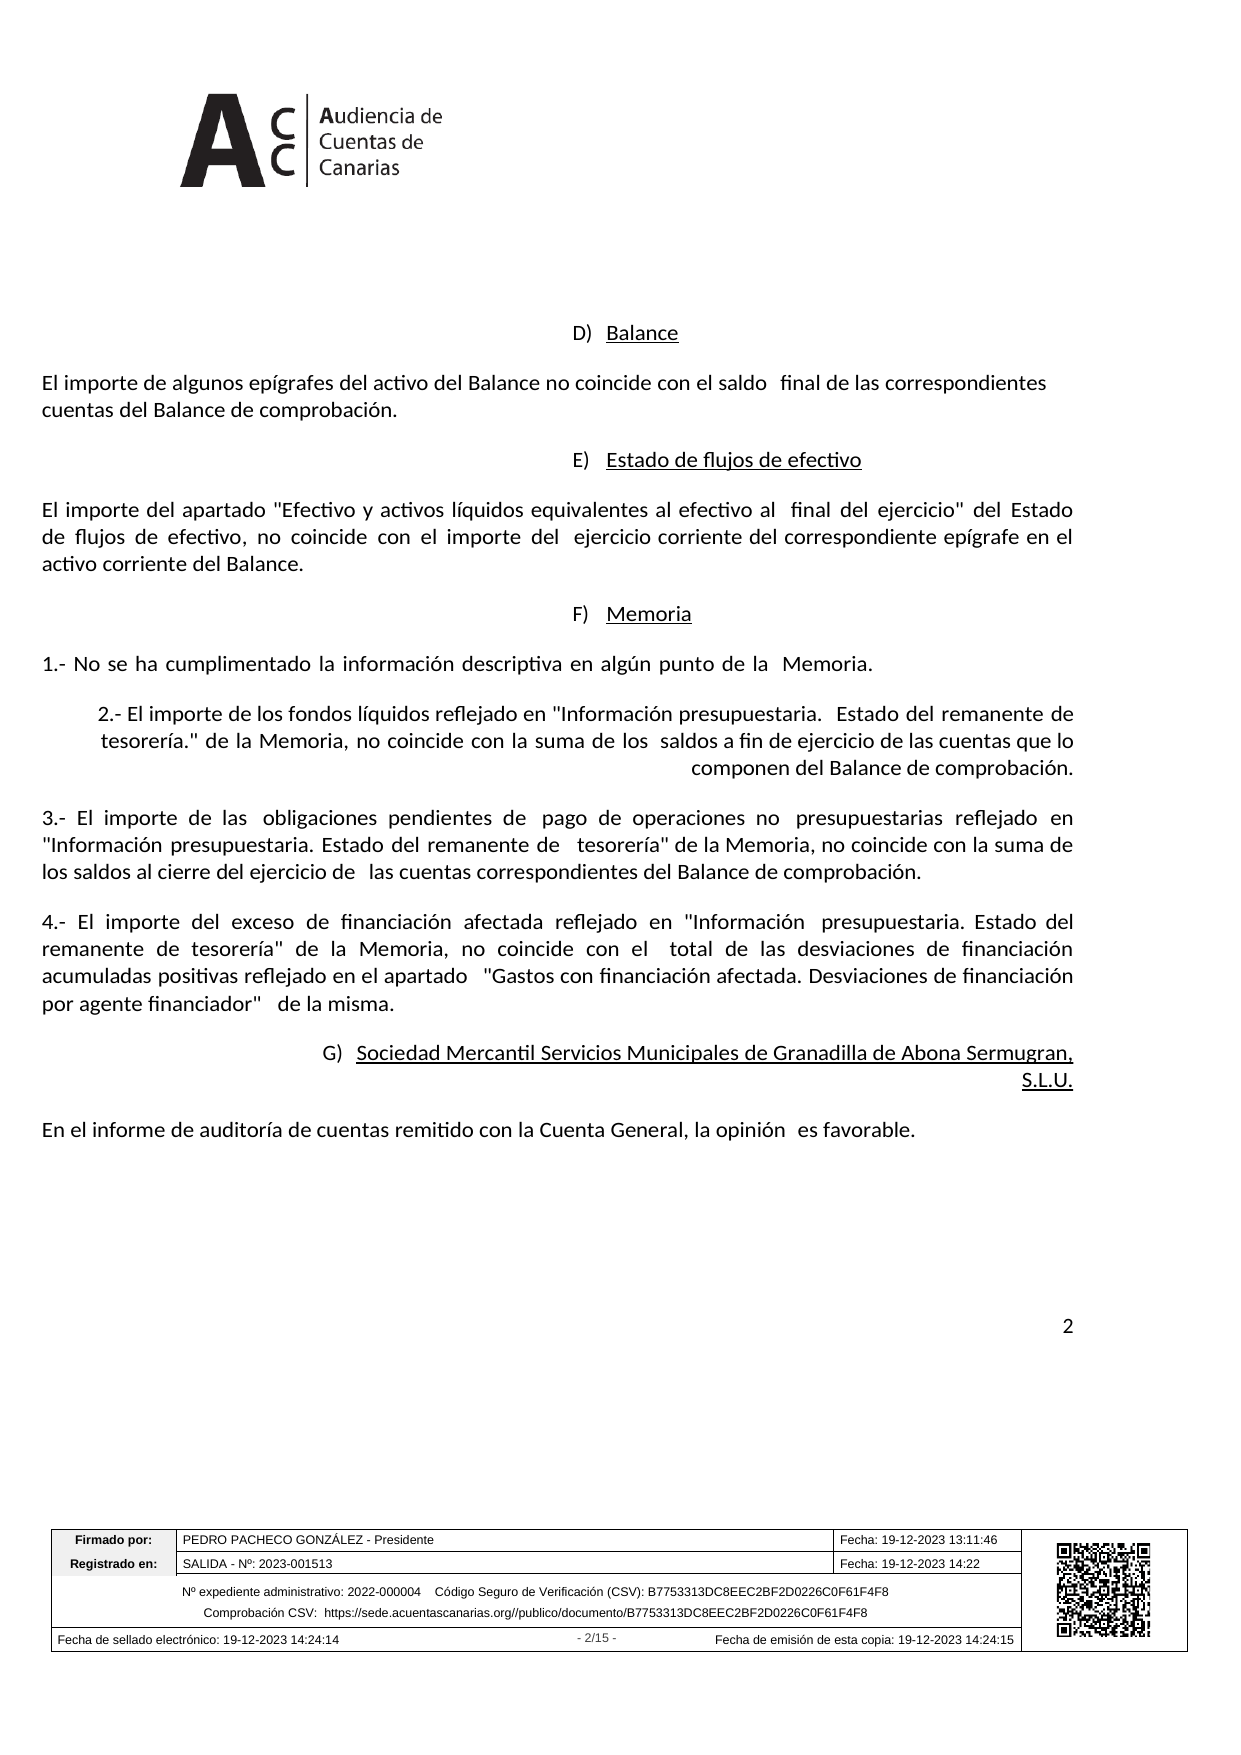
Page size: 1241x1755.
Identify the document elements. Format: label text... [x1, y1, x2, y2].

table_cell Fecha de sellado electrónico: 19-12-2023 14:24:14 - 2/15 - Fecha de emisión de esta copia: 19-12-2023 14:24:15 [52, 1628, 1021, 1651]
text El importe de algunos epígrafes del activo del Balance no coincide con el saldo final de las correspondientes cuentas del Balance de comprobación. [42, 369, 1089, 423]
text En el informe de auditoría de cuentas remitido con la Cuenta General, la opinión es favorable. [42, 1116, 1074, 1143]
list Balance [506, 319, 1199, 346]
list Memoria [506, 600, 1199, 627]
text 2.- El importe de los fondos líquidos reflejado en "Información presupuestaria. Estado del remanente de tesorería." de la Memoria, no coincide con la suma de los saldos a fin de ejercicio de las cuentas que lo componen del Balance de comprobación. [42, 700, 1074, 781]
table_header PEDRO PACHECO GONZÁLEZ - Presidente [177, 1530, 833, 1551]
text 3.- El importe de las obligaciones pendientes de pago de operaciones no presupuestarias reflejado en "Información presupuestaria. Estado del remanente de tesorería" de la Memoria, no coincide con la suma de los saldos al cierre del ejercicio de las cuentas correspondientes del Balance de comprobación. [42, 804, 1074, 885]
table_cell Fecha: 19-12-2023 14:22 [834, 1552, 1021, 1573]
text 4.- El importe del exceso de financiación afectada reflejado en "Información presupuestaria. Estado del remanente de tesorería" de la Memoria, no coincide con el total de las desviaciones de financiación acumuladas positivas reflejado en el apartado "Gastos con financiación afectada. Desviaciones de financiación por agente financiador" de la misma. [42, 908, 1074, 1017]
text 2 [261, 1312, 1073, 1339]
table_header Fecha: 19-12-2023 13:11:46 [834, 1530, 1021, 1551]
text 1.- No se ha cumplimentado la información descriptiva en algún punto de la Memoria. [42, 650, 1074, 677]
table_header Firmado por: [52, 1530, 176, 1551]
list Sociedad Mercantil Servicios Municipales de Granadilla de Abona Sermugran, S.L.U. [274, 1039, 1073, 1093]
text El importe del apartado "Efectivo y activos líquidos equivalentes al efectivo al final del ejercicio" del Estado de flujos de efectivo, no coincide con el importe del ejercicio corriente del correspondiente epígrafe en el activo corriente del Balance. [42, 496, 1074, 577]
table_cell Nº expediente administrativo: 2022-000004 Código Seguro de Verificación (CSV): B7753313DC8EEC2BF2D0226C0F61F4F8 Comprobación CSV: https://sede.acuentascanarias.org//publico/documento/B7753313DC8EEC2BF2D0226C0F61F4F8 [52, 1574, 1021, 1627]
table_cell Registrado en: [52, 1554, 176, 1573]
table_header [1022, 1530, 1187, 1651]
list Estado de flujos de efectivo [506, 446, 1199, 472]
table_cell SALIDA - Nº: 2023-001513 [177, 1552, 833, 1573]
